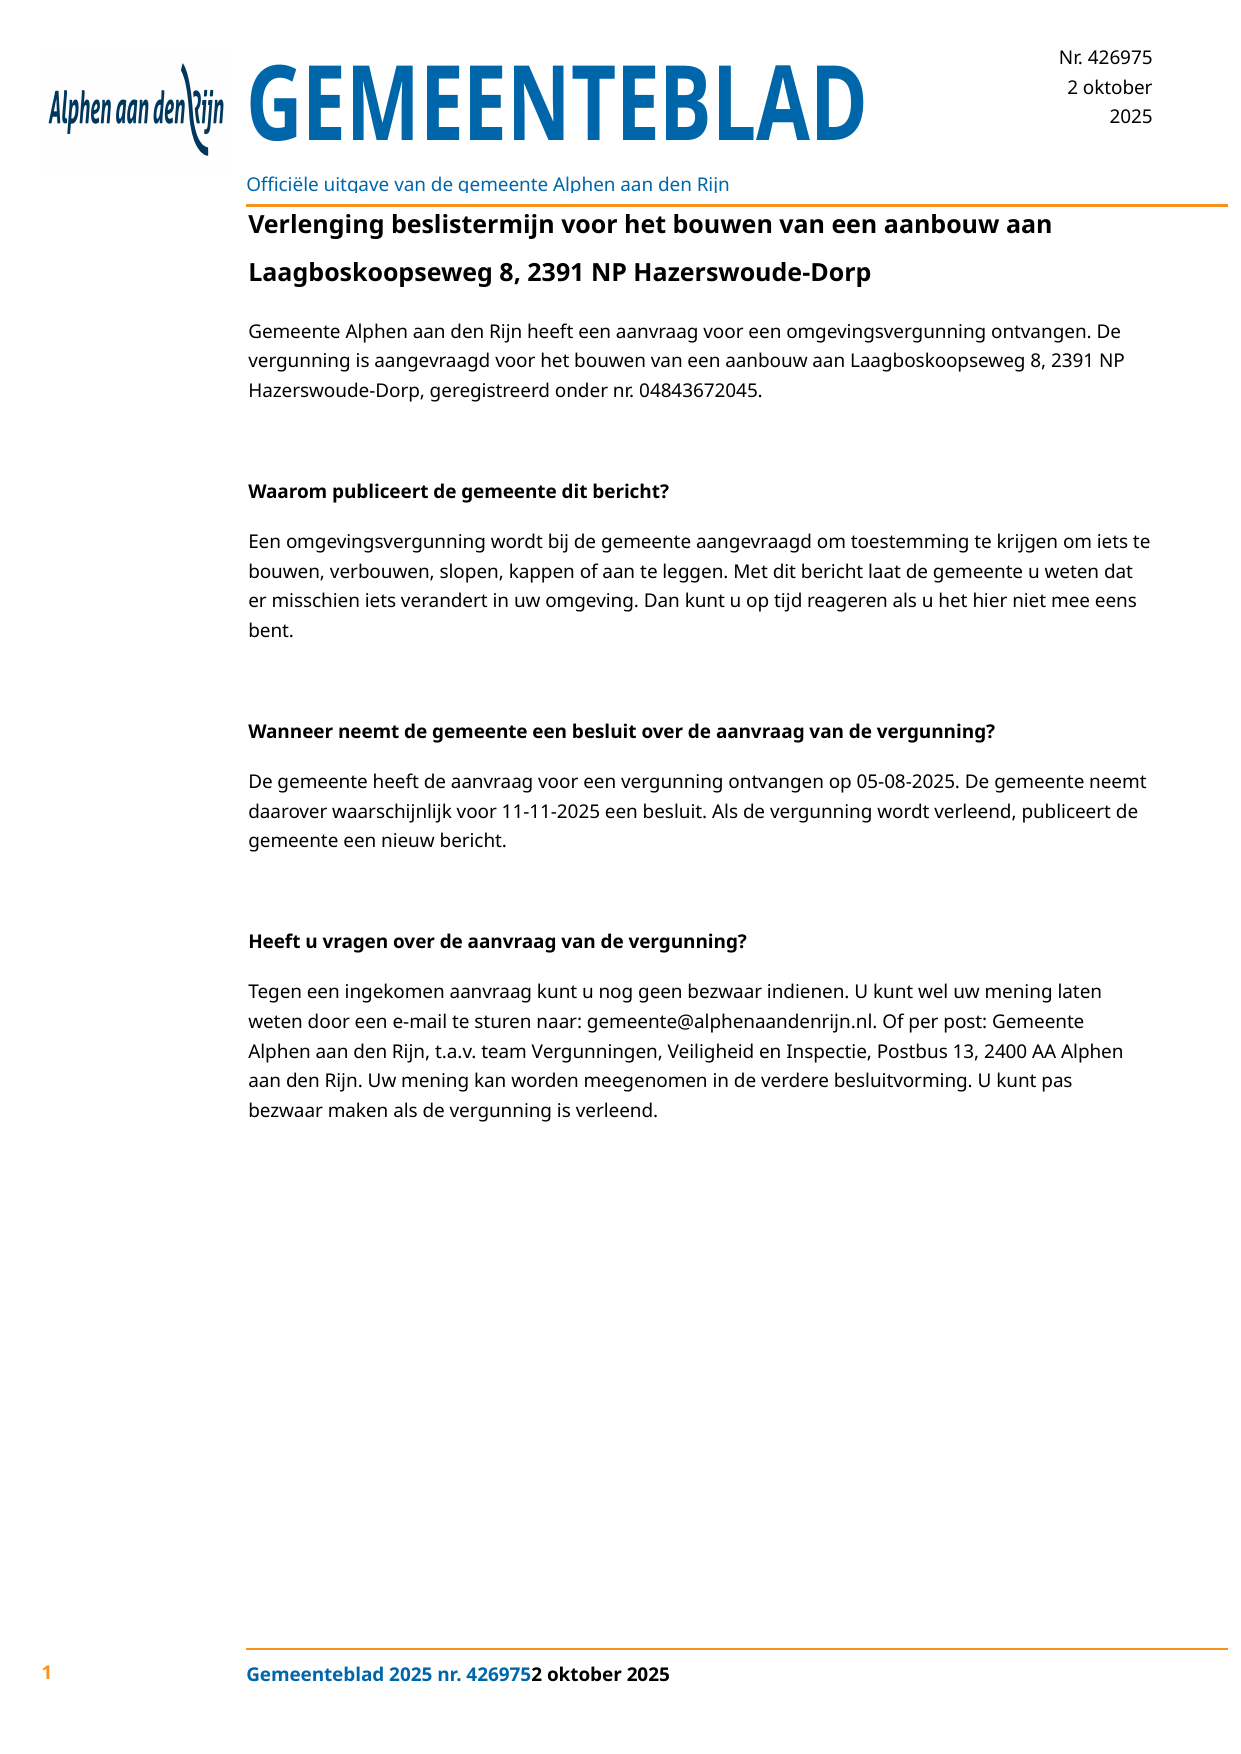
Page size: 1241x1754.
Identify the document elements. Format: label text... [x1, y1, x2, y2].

picture [41, 47, 231, 172]
text Tegen een ingekomen aanvraag kunt u nog geen bezwaar indienen. U kunt wel uw mening laten weten door een e-mail te sturen naar: gemeente@alphenaandenrijn.nl. Of per post: Gemeente Alphen aan den Rijn, t.a.v. team Vergunningen, Veiligheid en Inspectie, Postbus 13, 2400 AA Alphen aan den Rijn. Uw mening kan worden meegenomen in de verdere besluitvorming. U kunt pas bezwaar maken als de vergunning is verleend. [248, 979, 1152, 1123]
text Heeft u vragen over de aanvraag van de vergunning? [248, 928, 1152, 954]
text Waarom publiceert de gemeente dit bericht? [248, 478, 1152, 504]
text De gemeente heeft de aanvraag voor een vergunning ontvangen op 05-08-2025. De gemeente neemt daarover waarschijnlijk voor 11-11-2025 een besluit. Als de vergunning wordt verleend, publiceert de gemeente een nieuw bericht. [248, 768, 1152, 853]
text Een omgevingsvergunning wordt bij de gemeente aangevraagd om toestemming te krijgen om iets te bouwen, verbouwen, slopen, kappen of aan te leggen. Met dit bericht laat de gemeente u weten dat er misschien iets verandert in uw omgeving. Dan kunt u op tijd reageren als u het hier niet mee eens bent. [248, 528, 1152, 643]
text Gemeente Alphen aan den Rijn heeft een aanvraag voor een omgevingsvergunning ontvangen. De vergunning is aangevraagd voor het bouwen van een aanbouw aan Laagboskoopseweg 8, 2391 NP Hazerswoude-Dorp, geregistreerd onder nr. 04843672045. [248, 318, 1152, 403]
text Wanneer neemt de gemeente een besluit over de aanvraag van de vergunning? [248, 718, 1152, 744]
text Verlenging beslistermijn voor het bouwen van een aanbouw aan Laagboskoopseweg 8, 2391 NP Hazerswoude-Dorp [248, 207, 1152, 288]
